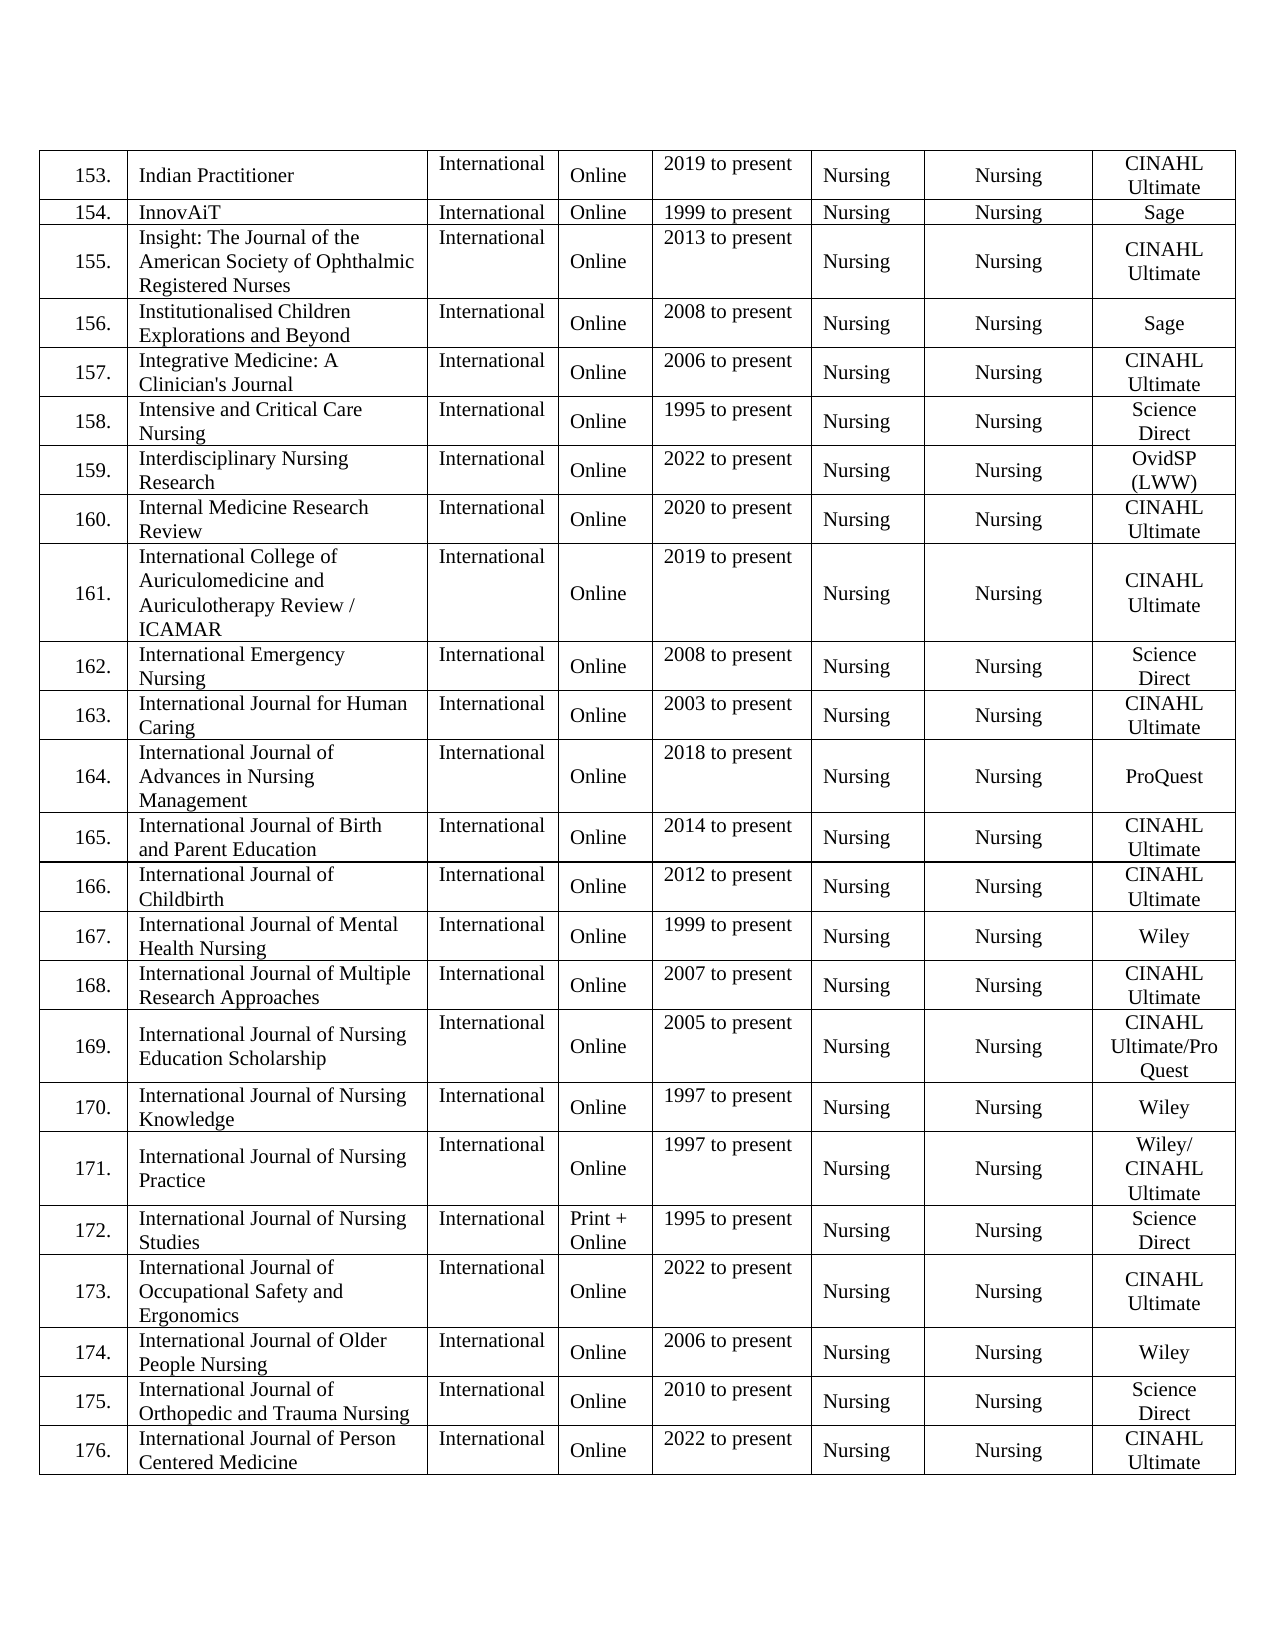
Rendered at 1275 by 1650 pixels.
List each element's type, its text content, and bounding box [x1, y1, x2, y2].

table_cell Sage [1093, 200, 1235, 224]
table_cell Nursing [925, 813, 1092, 861]
table_cell Wiley [1093, 912, 1235, 960]
table_cell Nursing [812, 912, 924, 960]
table_cell Nursing [925, 961, 1092, 1009]
table_cell [40, 446, 127, 494]
table_cell CINAHL Ultimate [1093, 544, 1235, 641]
table_cell Nursing [812, 1083, 924, 1131]
table_cell Nursing [925, 348, 1092, 396]
table_cell Indian Practitioner [128, 151, 427, 199]
table_cell International [428, 1255, 558, 1327]
table_cell Nursing [925, 397, 1092, 445]
table_cell [40, 863, 127, 911]
table_cell Nursing [812, 1377, 924, 1425]
table_cell 2008 to present [653, 299, 811, 347]
table_cell [40, 544, 127, 641]
table_cell Online [559, 912, 652, 960]
table_cell Nursing [812, 1255, 924, 1327]
table_cell Nursing [812, 1426, 924, 1474]
table_cell Nursing [925, 642, 1092, 690]
table_cell [40, 912, 127, 960]
table_cell Nursing [925, 1426, 1092, 1474]
table_cell Nursing [812, 1132, 924, 1204]
table_cell Nursing [925, 495, 1092, 543]
table_cell Online [559, 225, 652, 297]
table_cell Nursing [812, 225, 924, 297]
table_cell CINAHL Ultimate [1093, 151, 1235, 199]
table_cell Nursing [925, 1377, 1092, 1425]
table_cell International [428, 397, 558, 445]
table_cell 1995 to present [653, 397, 811, 445]
table_cell Science Direct [1093, 1206, 1235, 1254]
table_cell International [428, 740, 558, 812]
table_cell [40, 961, 127, 1009]
table_cell 1997 to present [653, 1132, 811, 1204]
table_cell [40, 299, 127, 347]
table_cell CINAHL Ultimate [1093, 348, 1235, 396]
table_cell 2005 to present [653, 1010, 811, 1082]
table_cell Online [559, 642, 652, 690]
table_cell International Journal of Birth and Parent Education [128, 813, 427, 861]
table_cell International [428, 1132, 558, 1204]
table_cell [40, 151, 127, 199]
table_cell Science Direct [1093, 1377, 1235, 1425]
table_cell [40, 1083, 127, 1131]
table_cell Nursing [812, 397, 924, 445]
table_cell [40, 691, 127, 739]
table_cell Nursing [812, 348, 924, 396]
table_cell CINAHL Ultimate [1093, 225, 1235, 297]
table_cell 2008 to present [653, 642, 811, 690]
table_cell 2003 to present [653, 691, 811, 739]
table_cell Online [559, 299, 652, 347]
table_cell International Journal of Person Centered Medicine [128, 1426, 427, 1474]
table_cell Online [559, 1255, 652, 1327]
table_cell International [428, 1328, 558, 1376]
table_cell Insight: The Journal of the American Society of Ophthalmic Registered Nurses [128, 225, 427, 297]
table_cell 2006 to present [653, 348, 811, 396]
table_cell International [428, 1083, 558, 1131]
table_cell International [428, 961, 558, 1009]
table_cell 2020 to present [653, 495, 811, 543]
table_cell CINAHL Ultimate [1093, 691, 1235, 739]
table_cell Online [559, 863, 652, 911]
table_cell Sage [1093, 299, 1235, 347]
table_cell Nursing [812, 151, 924, 199]
table_cell International Journal of Multiple Research Approaches [128, 961, 427, 1009]
table_cell Online [559, 200, 652, 224]
table_cell Intensive and Critical Care Nursing [128, 397, 427, 445]
table_cell CINAHL Ultimate [1093, 1255, 1235, 1327]
table_cell 1997 to present [653, 1083, 811, 1131]
table_cell Online [559, 1426, 652, 1474]
table_cell Online [559, 1010, 652, 1082]
table_cell International Journal of Nursing Knowledge [128, 1083, 427, 1131]
table_cell 2019 to present [653, 151, 811, 199]
table_cell Online [559, 544, 652, 641]
table_cell 2022 to present [653, 446, 811, 494]
table_cell Nursing [812, 863, 924, 911]
table_cell International [428, 544, 558, 641]
table_cell 1999 to present [653, 200, 811, 224]
table_cell Nursing [812, 961, 924, 1009]
table_cell Online [559, 348, 652, 396]
table_cell International [428, 1206, 558, 1254]
table_cell International [428, 200, 558, 224]
table_cell ProQuest [1093, 740, 1235, 812]
table_cell Internal Medicine Research Review [128, 495, 427, 543]
table_cell Nursing [925, 740, 1092, 812]
table_cell [40, 397, 127, 445]
table_cell CINAHL Ultimate [1093, 813, 1235, 861]
table_cell Nursing [925, 1010, 1092, 1082]
table_cell International [428, 1426, 558, 1474]
table_cell Wiley [1093, 1083, 1235, 1131]
table_cell Online [559, 691, 652, 739]
table_cell [40, 1010, 127, 1082]
table_cell International Journal for Human Caring [128, 691, 427, 739]
table_cell Nursing [925, 1255, 1092, 1327]
table_cell International [428, 691, 558, 739]
table_cell International [428, 299, 558, 347]
table_cell Nursing [812, 299, 924, 347]
table_cell International Journal of Advances in Nursing Management [128, 740, 427, 812]
table_cell 2007 to present [653, 961, 811, 1009]
table_cell [40, 495, 127, 543]
table_cell Nursing [925, 446, 1092, 494]
table_cell [40, 740, 127, 812]
table_cell International [428, 912, 558, 960]
table_cell Wiley [1093, 1328, 1235, 1376]
table_cell International [428, 348, 558, 396]
table_cell Online [559, 1132, 652, 1204]
table_cell Nursing [925, 225, 1092, 297]
table_cell Interdisciplinary Nursing Research [128, 446, 427, 494]
table_cell Science Direct [1093, 642, 1235, 690]
table_cell International [428, 446, 558, 494]
table_cell International Emergency Nursing [128, 642, 427, 690]
table_cell CINAHL Ultimate [1093, 495, 1235, 543]
table_cell 2014 to present [653, 813, 811, 861]
table_cell Online [559, 740, 652, 812]
table_cell Online [559, 397, 652, 445]
table_cell 2012 to present [653, 863, 811, 911]
table_cell [40, 1206, 127, 1254]
table_cell International College of Auriculomedicine and Auriculotherapy Review / ICAMAR [128, 544, 427, 641]
table_cell [40, 1132, 127, 1204]
table_cell Nursing [925, 1083, 1092, 1131]
table_cell Online [559, 961, 652, 1009]
table_cell International Journal of Childbirth [128, 863, 427, 911]
table_cell International [428, 813, 558, 861]
table_cell Nursing [925, 299, 1092, 347]
table_cell International Journal of Nursing Education Scholarship [128, 1010, 427, 1082]
table_cell International Journal of Older People Nursing [128, 1328, 427, 1376]
table_cell International [428, 863, 558, 911]
table_cell 2022 to present [653, 1426, 811, 1474]
table_cell Nursing [812, 813, 924, 861]
table_cell Nursing [812, 1328, 924, 1376]
table_cell Nursing [925, 1328, 1092, 1376]
table_cell 2006 to present [653, 1328, 811, 1376]
table_cell International Journal of Mental Health Nursing [128, 912, 427, 960]
table_cell InnovAiT [128, 200, 427, 224]
table_cell Nursing [925, 1132, 1092, 1204]
table_cell Nursing [812, 544, 924, 641]
table_cell Nursing [812, 446, 924, 494]
table_cell Online [559, 446, 652, 494]
table_cell [40, 225, 127, 297]
table_cell Nursing [925, 1206, 1092, 1254]
table_cell Nursing [812, 740, 924, 812]
table_cell International Journal of Orthopedic and Trauma Nursing [128, 1377, 427, 1425]
table_cell CINAHL Ultimate [1093, 1426, 1235, 1474]
table_cell [40, 1328, 127, 1376]
table_cell International [428, 225, 558, 297]
table_cell 2010 to present [653, 1377, 811, 1425]
table_cell Institutionalised Children Explorations and Beyond [128, 299, 427, 347]
table_cell [40, 642, 127, 690]
table_cell Online [559, 495, 652, 543]
table_cell International [428, 495, 558, 543]
table_cell CINAHL Ultimate [1093, 863, 1235, 911]
table_cell Nursing [925, 200, 1092, 224]
table_cell OvidSP (LWW) [1093, 446, 1235, 494]
table_cell Online [559, 1083, 652, 1131]
table_cell Wiley/ CINAHL Ultimate [1093, 1132, 1235, 1204]
table_cell 2019 to present [653, 544, 811, 641]
table_cell Online [559, 151, 652, 199]
table_cell Nursing [925, 912, 1092, 960]
table_cell Print + Online [559, 1206, 652, 1254]
table_cell 2018 to present [653, 740, 811, 812]
table_cell [40, 813, 127, 861]
table_cell International Journal of Occupational Safety and Ergonomics [128, 1255, 427, 1327]
table_cell Science Direct [1093, 397, 1235, 445]
table_cell International Journal of Nursing Studies [128, 1206, 427, 1254]
table_cell [40, 348, 127, 396]
table_cell [40, 1255, 127, 1327]
table_cell 2013 to present [653, 225, 811, 297]
table_cell 1999 to present [653, 912, 811, 960]
table_cell CINAHL Ultimate [1093, 961, 1235, 1009]
table_cell International [428, 1010, 558, 1082]
table_cell Nursing [812, 495, 924, 543]
table_cell Nursing [812, 200, 924, 224]
table_cell [40, 1426, 127, 1474]
table_cell Nursing [812, 642, 924, 690]
table_cell Integrative Medicine: A Clinician's Journal [128, 348, 427, 396]
table_cell International Journal of Nursing Practice [128, 1132, 427, 1204]
table_cell 1995 to present [653, 1206, 811, 1254]
table_cell Online [559, 1377, 652, 1425]
table_cell International [428, 151, 558, 199]
table_cell [40, 200, 127, 224]
table_cell Nursing [925, 863, 1092, 911]
table_cell [40, 1377, 127, 1425]
table_cell Online [559, 1328, 652, 1376]
table_cell International [428, 1377, 558, 1425]
table_cell 2022 to present [653, 1255, 811, 1327]
table_cell Nursing [925, 691, 1092, 739]
table_cell Nursing [812, 1010, 924, 1082]
table_cell Nursing [925, 151, 1092, 199]
table_cell Nursing [812, 691, 924, 739]
table_cell International [428, 642, 558, 690]
table_cell Online [559, 813, 652, 861]
table_cell CINAHL Ultimate/ProQuest [1093, 1010, 1235, 1082]
table_cell Nursing [925, 544, 1092, 641]
table_cell Nursing [812, 1206, 924, 1254]
